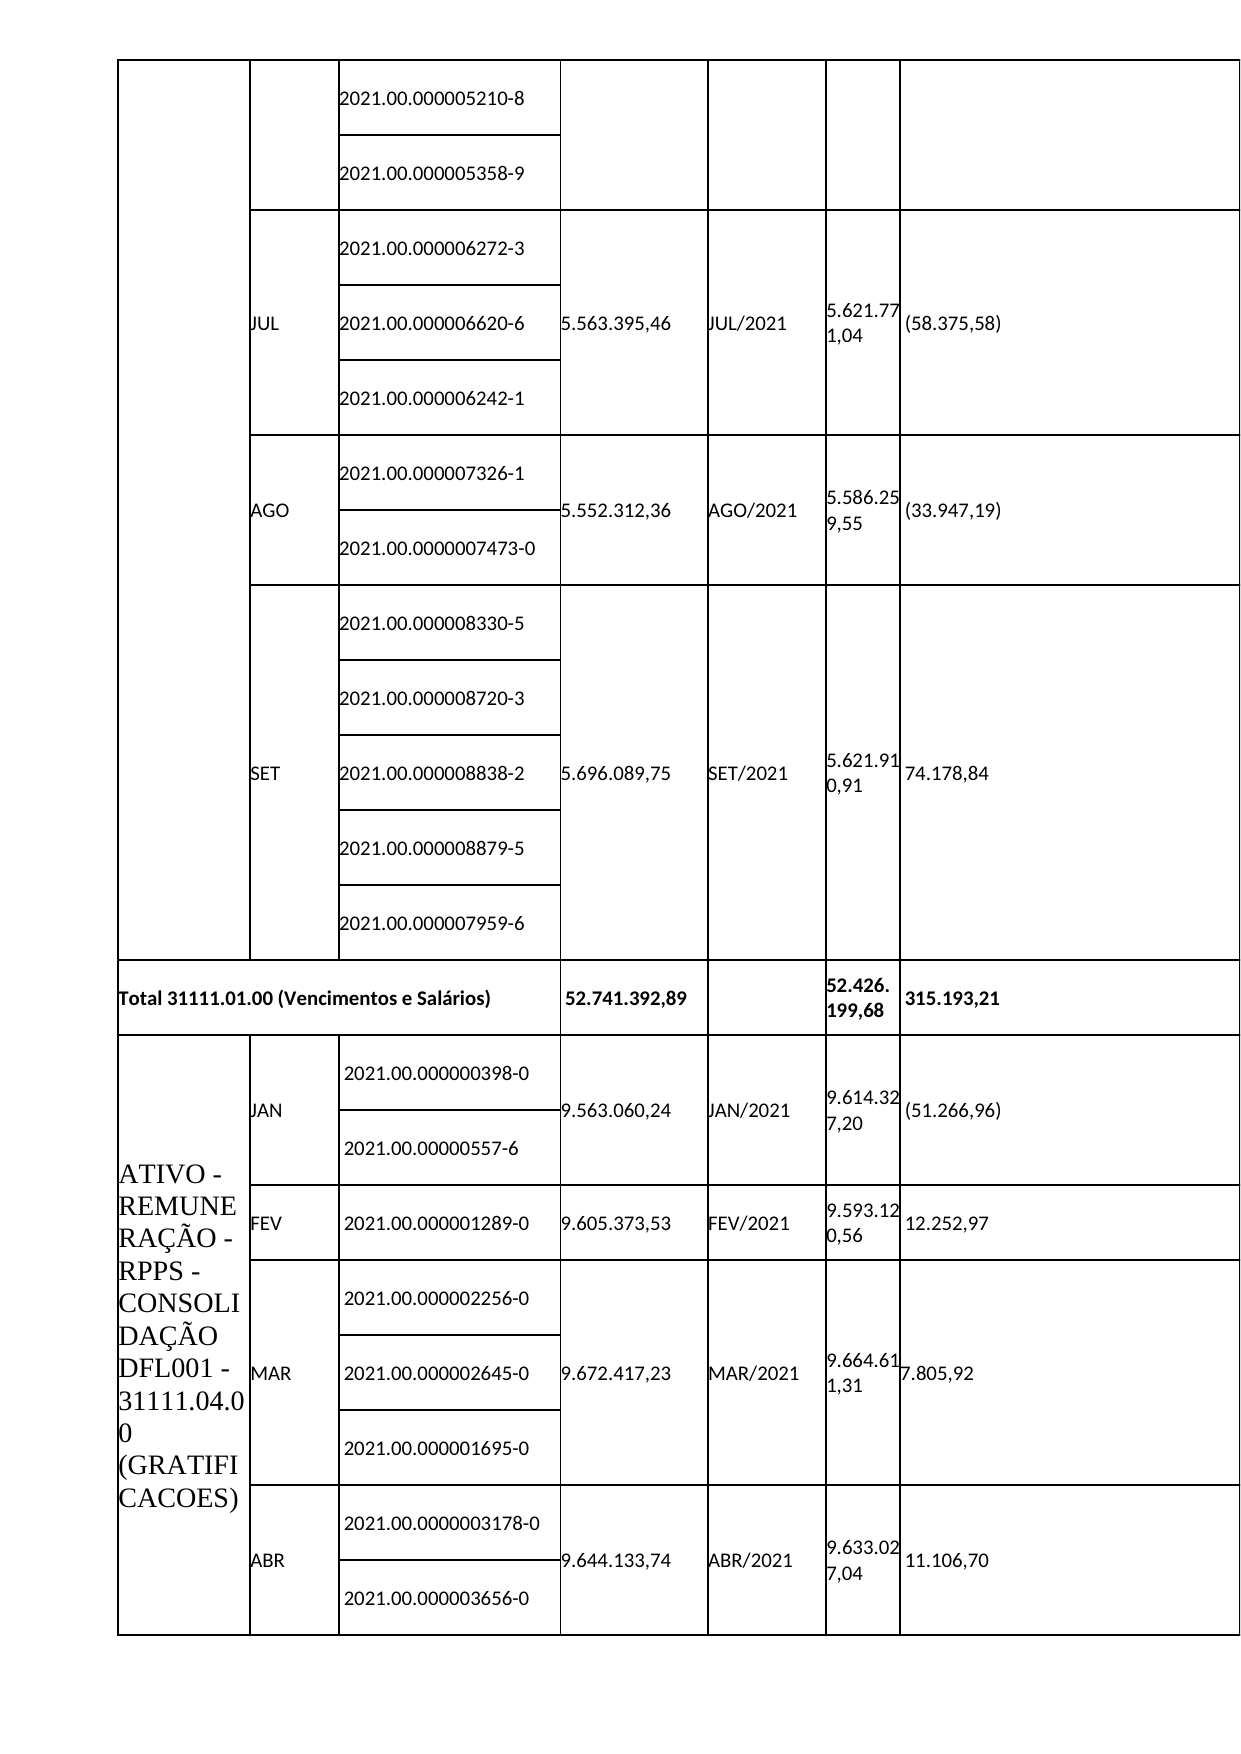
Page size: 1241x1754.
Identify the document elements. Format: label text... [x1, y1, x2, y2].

table_cell 2021.00.000008838-2 [340, 736, 560, 809]
table_cell 52.741.392,89 [561, 961, 707, 1034]
table_cell [709, 961, 825, 1034]
table_cell 9.605.373,53 [561, 1186, 707, 1259]
table_cell 2021.00.000008330-5 [340, 586, 560, 659]
table_cell 9.593.120,56 [827, 1186, 899, 1259]
table_cell SET [251, 586, 338, 959]
table_cell JUL/2021 [709, 211, 825, 434]
table_cell [827, 61, 899, 209]
table_cell 9.664.611,31 [827, 1261, 899, 1484]
table_cell MAR [251, 1261, 338, 1484]
table_cell 2021.00.000001695-0 [340, 1411, 560, 1484]
table_cell 12.252,97 [901, 1186, 1239, 1259]
table_cell 2021.00.000003656-0 [340, 1561, 560, 1634]
table_cell FEV [251, 1186, 338, 1259]
table_cell JAN [251, 1036, 338, 1184]
table_cell FEV/2021 [709, 1186, 825, 1259]
table_cell 2021.00.000002256-0 [340, 1261, 560, 1334]
table_cell 2021.00.000002645-0 [340, 1336, 560, 1409]
table_cell [251, 61, 338, 209]
table_cell (51.266,96) [901, 1036, 1239, 1184]
table_cell 5.696.089,75 [561, 586, 707, 959]
table_cell 9.672.417,23 [561, 1261, 707, 1484]
table_cell 7.805,92 [901, 1261, 1239, 1484]
table_cell SET/2021 [709, 586, 825, 959]
table_cell JUL [251, 211, 338, 434]
table_cell AGO [251, 436, 338, 584]
table_cell (33.947,19) [901, 436, 1239, 584]
table_cell 315.193,21 [901, 961, 1239, 1034]
table_cell 2021.00.000000398-0 [340, 1036, 560, 1109]
table_cell ABR/2021 [709, 1486, 825, 1634]
table_cell 5.586.259,55 [827, 436, 899, 584]
table_cell 2021.00.000005358-9 [340, 136, 560, 209]
table_cell 74.178,84 [901, 586, 1239, 959]
table_cell [709, 61, 825, 209]
table_cell AGO/2021 [709, 436, 825, 584]
table_cell 2021.00.0000007473-0 [340, 511, 560, 584]
table_cell 5.552.312,36 [561, 436, 707, 584]
table_cell 9.614.327,20 [827, 1036, 899, 1184]
table_cell Total 31111.01.00 (Vencimentos e Salários) [119, 961, 560, 1034]
table_cell JAN/2021 [709, 1036, 825, 1184]
table_cell 5.563.395,46 [561, 211, 707, 434]
table_cell 2021.00.000006242-1 [340, 361, 560, 434]
table_cell 5.621.771,04 [827, 211, 899, 434]
table_cell [561, 61, 707, 209]
table_cell 9.563.060,24 [561, 1036, 707, 1184]
table_cell 9.633.027,04 [827, 1486, 899, 1634]
table_cell ATIVO - REMUNERAÇÃO - RPPS - CONSOLIDAÇÃO DFL001 - 31111.04.00 (GRATIFICACOES) [119, 1036, 249, 1634]
table_cell [901, 61, 1239, 209]
table_cell ABR [251, 1486, 338, 1634]
table_cell 2021.00.000007959-6 [340, 886, 560, 959]
table_cell MAR/2021 [709, 1261, 825, 1484]
table_cell 2021.00.000005210-8 [340, 61, 560, 134]
table_cell 2021.00.000001289-0 [340, 1186, 560, 1259]
table_cell 2021.00.000008879-5 [340, 811, 560, 884]
table_cell 2021.00.000008720-3 [340, 661, 560, 734]
table_cell 11.106,70 [901, 1486, 1239, 1634]
table_cell 2021.00.000007326-1 [340, 436, 560, 509]
table_cell 9.644.133,74 [561, 1486, 707, 1634]
table_cell 2021.00.00000557-6 [340, 1111, 560, 1184]
table_cell 5.621.910,91 [827, 586, 899, 959]
table_cell 52.426.199,68 [827, 961, 899, 1034]
table_cell 2021.00.0000003178-0 [340, 1486, 560, 1559]
table_cell 2021.00.000006272-3 [340, 211, 560, 284]
table_cell (58.375,58) [901, 211, 1239, 434]
table_cell [119, 61, 249, 959]
table_cell 2021.00.000006620-6 [340, 286, 560, 359]
